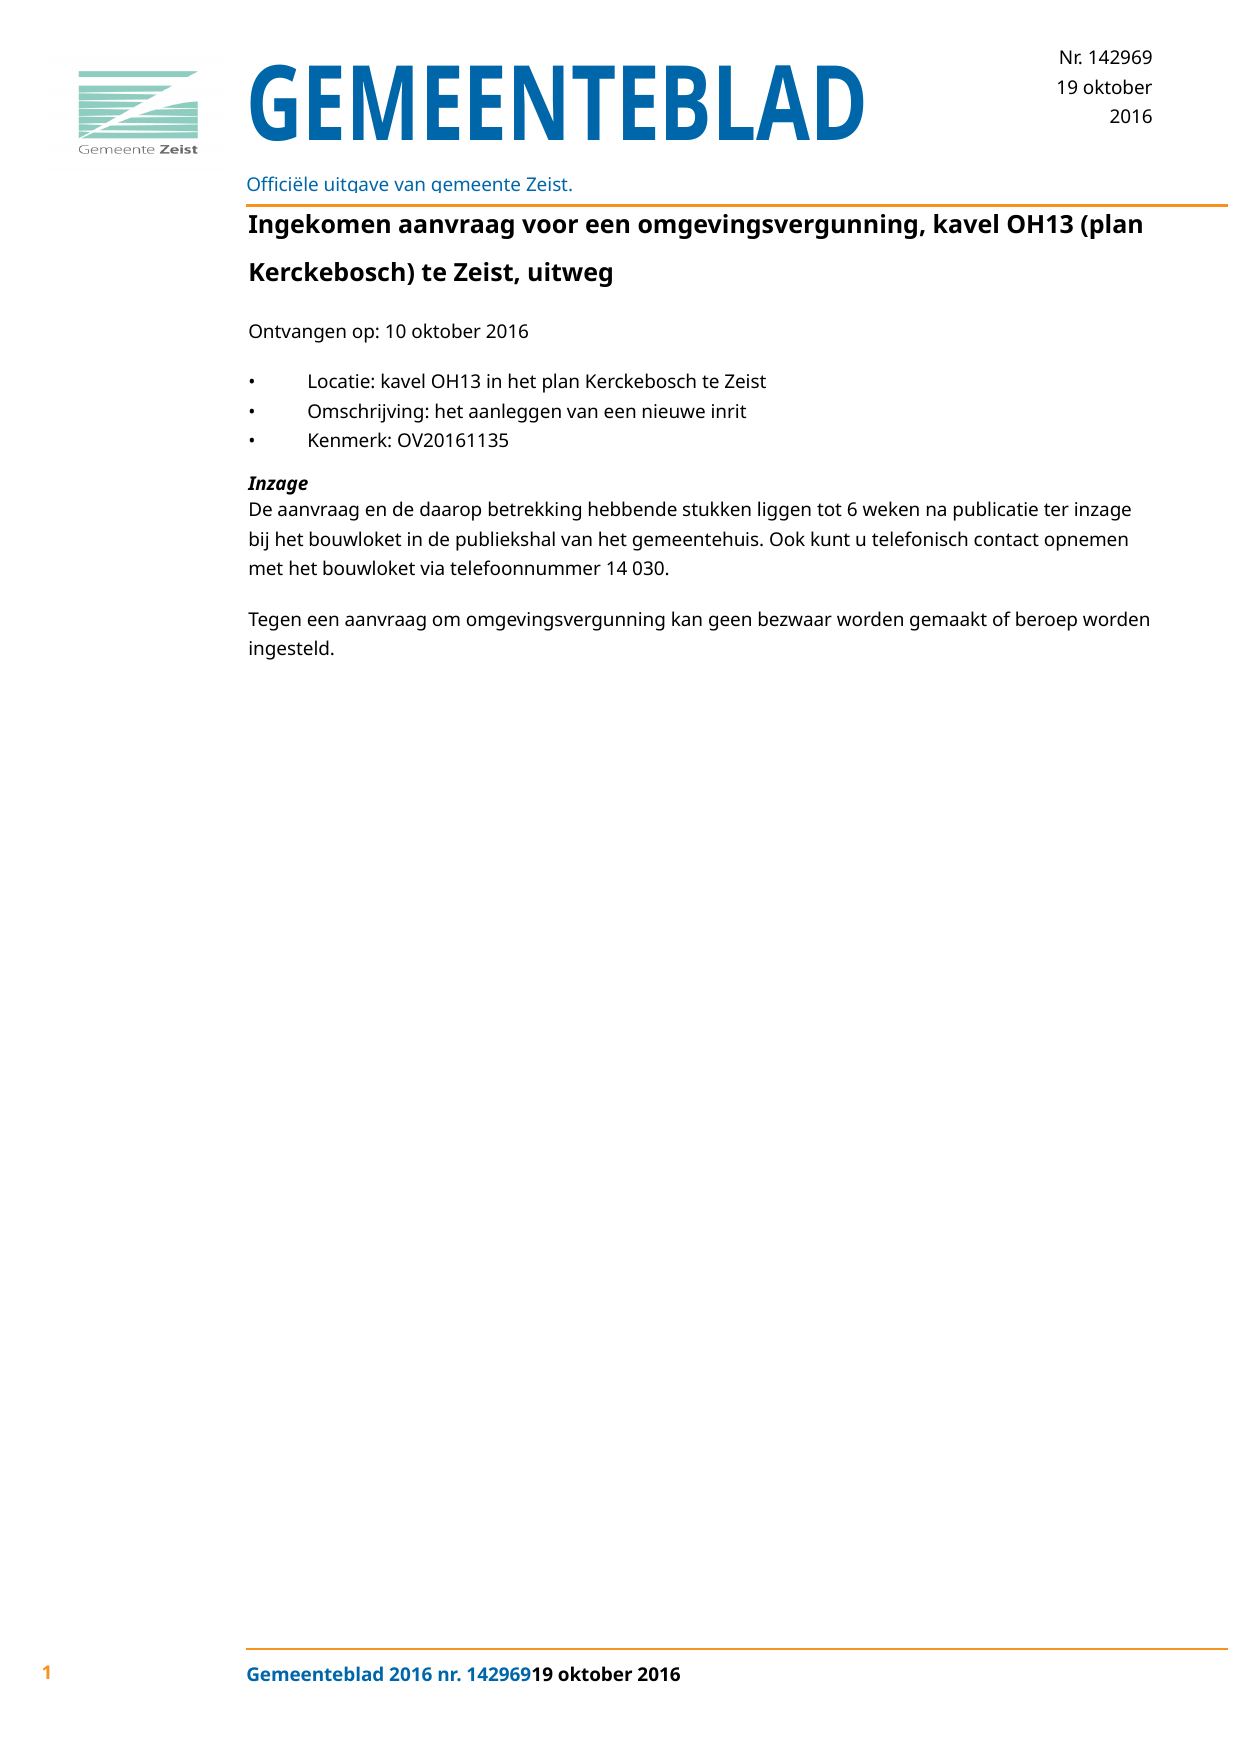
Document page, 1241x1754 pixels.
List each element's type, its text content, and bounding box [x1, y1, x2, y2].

picture [41, 47, 231, 172]
text De aanvraag en de daarop betrekking hebbende stukken liggen tot 6 weken na publicatie ter inzage bij het bouwloket in de publiekshal van het gemeentehuis. Ook kunt u telefonisch contact opnemen met het bouwloket via telefoonnummer 14 030. [248, 496, 1152, 581]
list Locatie: kavel OH13 in het plan Kerckebosch te Zeist [248, 368, 1152, 394]
text Tegen een aanvraag om omgevingsvergunning kan geen bezwaar worden gemaakt of beroep worden ingesteld. [248, 606, 1152, 661]
text Ingekomen aanvraag voor een omgevingsvergunning, kavel OH13 (plan Kerckebosch) te Zeist, uitweg [248, 207, 1152, 288]
list Omschrijving: het aanleggen van een nieuwe inrit [248, 398, 1152, 424]
list Kenmerk: OV20161135 [248, 427, 1152, 453]
text Inzage [248, 471, 1152, 496]
text Ontvangen op: 10 oktober 2016 [248, 318, 1152, 344]
